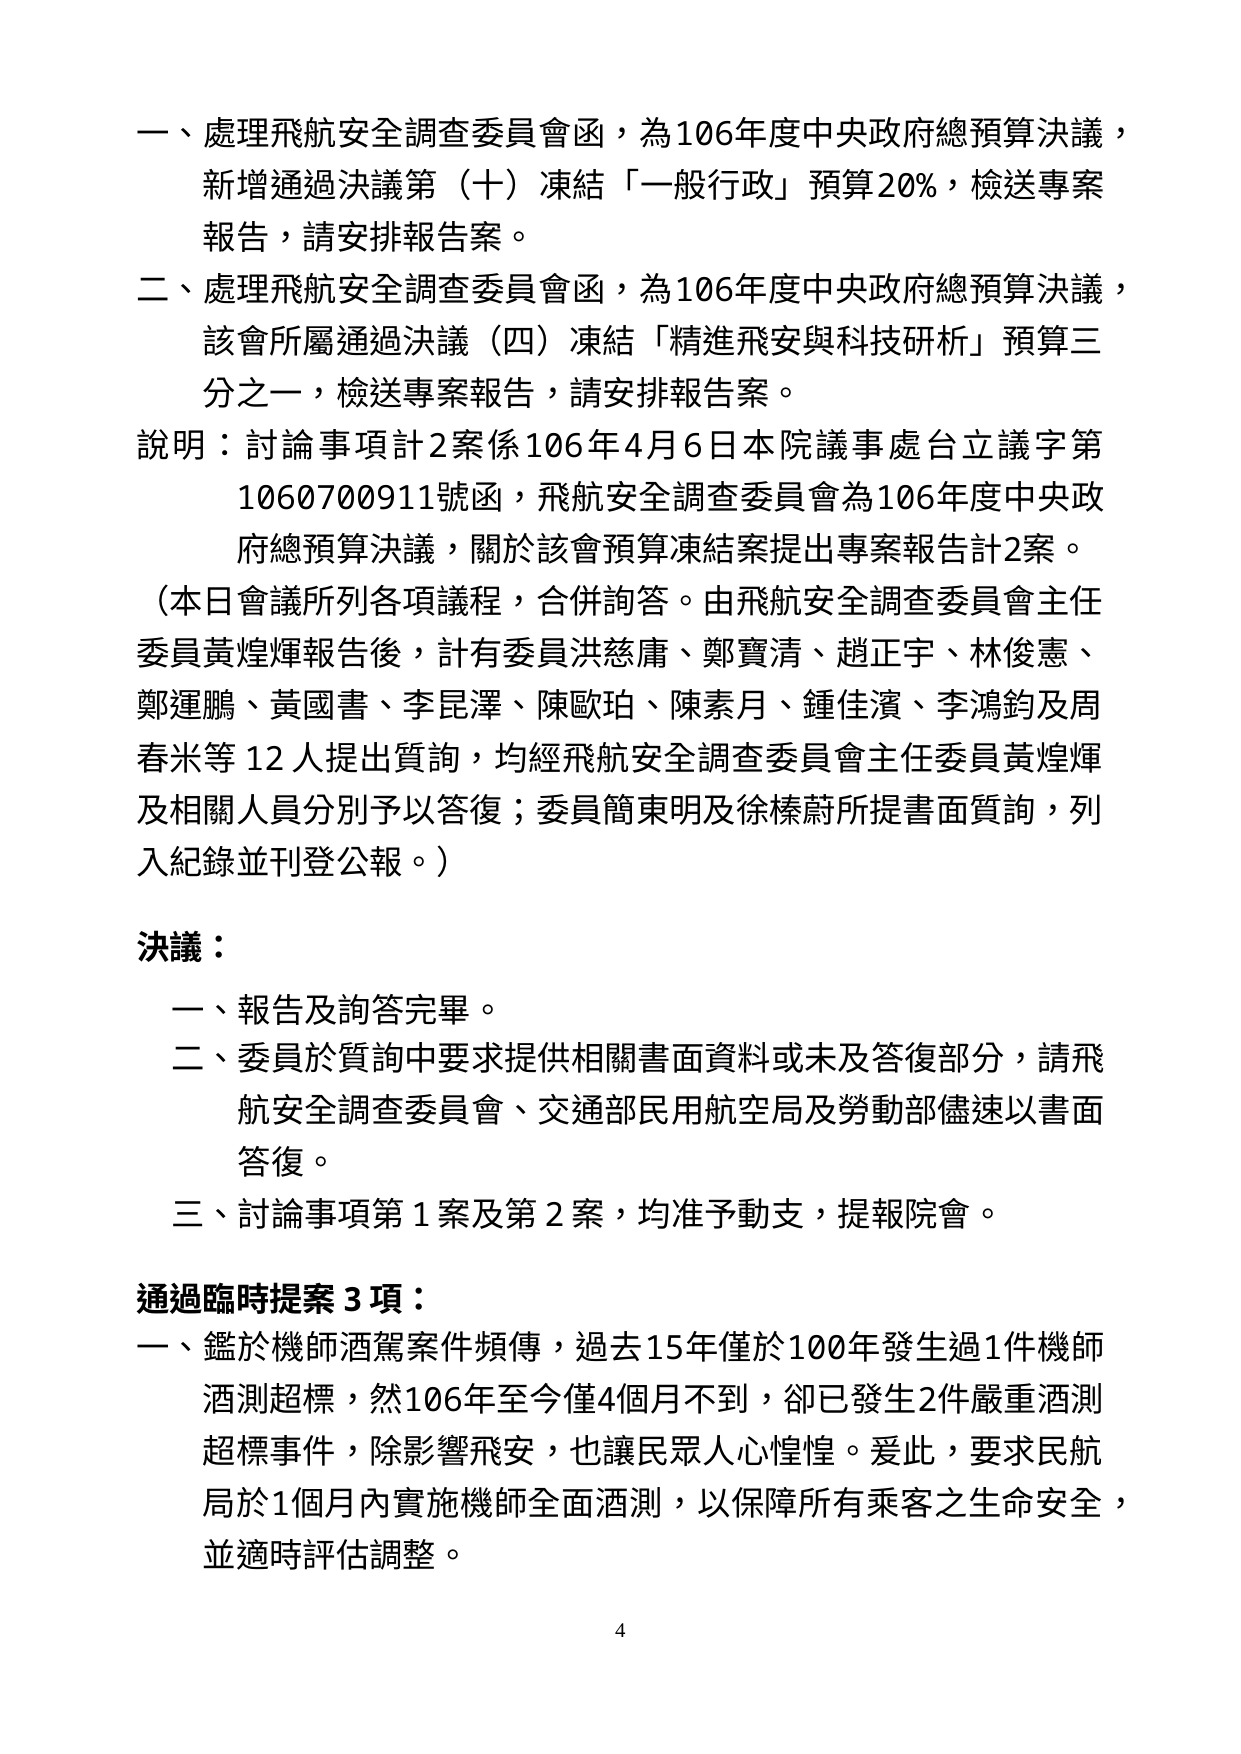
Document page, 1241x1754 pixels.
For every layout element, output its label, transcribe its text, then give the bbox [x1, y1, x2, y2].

text （本日會議所列各項議程，合併詢答。由飛航安全調查委員會主任委員黃煌煇報告後，計有委員洪慈庸、鄭寶清、趙正宇、林俊憲、鄭運鵬、黃國書、李昆澤、陳歐珀、陳素月、鍾佳濱、李鴻鈞及周春米等12人提出質詢，均經飛航安全調查委員會主任委員黃煌煇及相關人員分別予以答復；委員簡東明及徐榛蔚所提書面質詢，列入紀錄並刊登公報。） [136, 572, 1104, 884]
text 一、鑑於機師酒駕案件頻傳，過去15年僅於100年發生過1件機師酒測超標，然106年至今僅4個月不到，卻已發生2件嚴重酒測超標事件，除影響飛安，也讓民眾人心惶惶。爰此，要求民航局於1個月內實施機師全面酒測，以保障所有乘客之生命安全，並適時評估調整。 [136, 1318, 1104, 1578]
text 說明：討論事項計2案係106年4月6日本院議事處台立議字第1060700911號函，飛航安全調查委員會為106年度中央政府總預算決議，關於該會預算凍結案提出專案報告計2案。 [136, 416, 1104, 572]
text 通過臨時提案3項： [136, 1255, 1104, 1318]
text 決議： [136, 903, 1104, 966]
text 一、報告及詢答完畢。 [136, 966, 1104, 1028]
text 二、委員於質詢中要求提供相關書面資料或未及答復部分，請飛航安全調查委員會、交通部民用航空局及勞動部儘速以書面答復。 [171, 1028, 1104, 1184]
text 一、處理飛航安全調查委員會函，為106年度中央政府總預算決議，新增通過決議第（十）凍結「一般行政」預算20%，檢送專案報告，請安排報告案。 [136, 103, 1104, 259]
text 三、討論事項第1案及第2案，均准予動支，提報院會。 [171, 1184, 1104, 1237]
text 二、處理飛航安全調查委員會函，為106年度中央政府總預算決議，該會所屬通過決議（四）凍結「精進飛安與科技研析」預算三分之一，檢送專案報告，請安排報告案。 [136, 259, 1104, 416]
